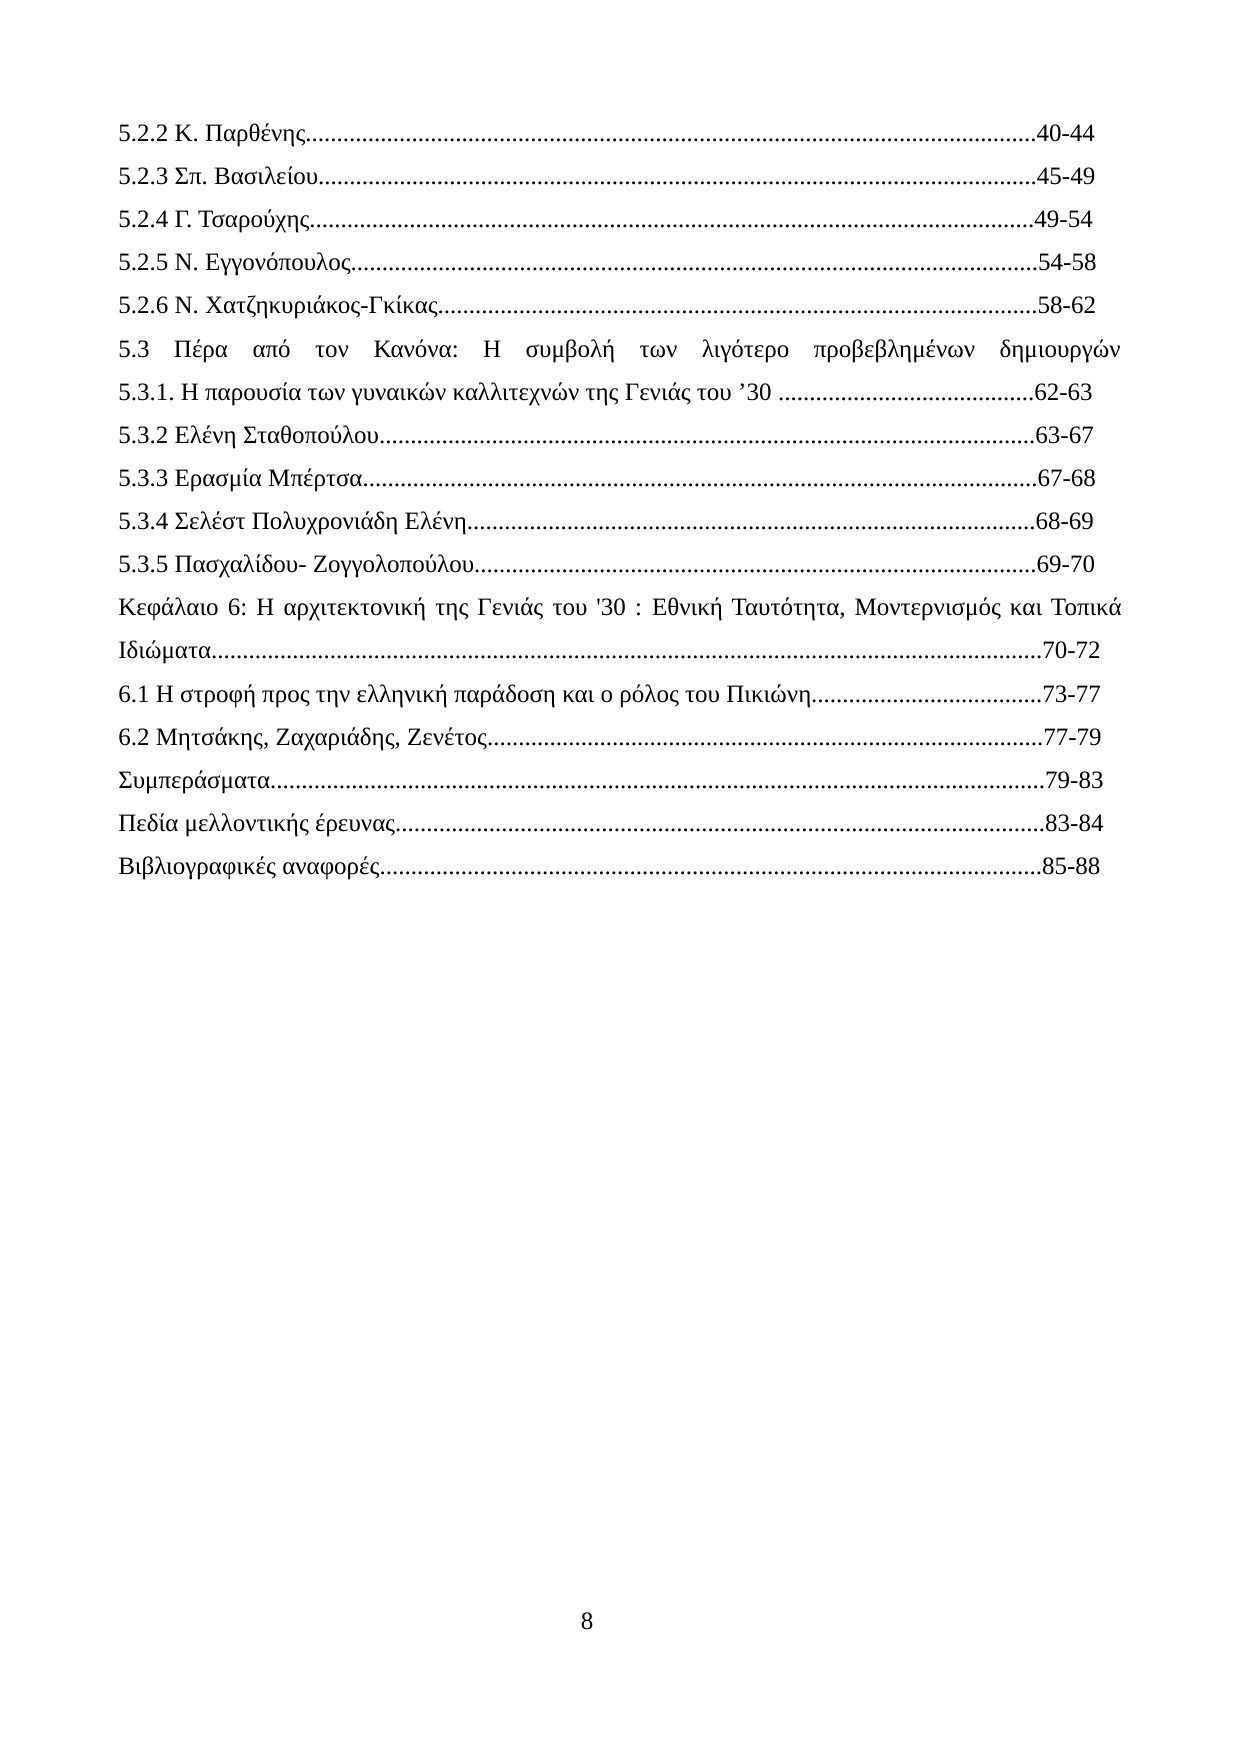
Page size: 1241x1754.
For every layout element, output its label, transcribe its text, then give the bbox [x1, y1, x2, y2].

text 5.2.5 Ν. Εγγονόπουλος..............................................................................................................54-58 [118, 247, 1122, 276]
text 5.3.2 Ελένη Σταθοπούλου.........................................................................................................63-67 [118, 420, 1122, 449]
text 5.3.3 Ερασμία Μπέρτσα............................................................................................................67-68 [118, 463, 1122, 492]
text 5.3 Πέρα από τον Κανόνα: Η συμβολή των λιγότερο προβεβλημένων δημιουργών 5.3.1. Η παρουσία των γυναικών καλλιτεχνών της Γενιάς του ’30 .........................................62-63 [118, 334, 1122, 406]
text 5.3.4 Σελέστ Πολυχρονιάδη Ελένη...........................................................................................68-69 [118, 506, 1122, 535]
text Συμπεράσματα............................................................................................................................79-83 [118, 765, 1122, 794]
text 5.2.6 Ν. Χατζηκυριάκος-Γκίκας................................................................................................58-62 [118, 291, 1122, 319]
text 5.2.3 Σπ. Βασιλείου...................................................................................................................45-49 [118, 161, 1122, 190]
text 5.3.5 Πασχαλίδου- Ζογγολοπούλου..........................................................................................69-70 [118, 549, 1122, 578]
text 5.2.2 Κ. Παρθένης.....................................................................................................................40-44 [118, 118, 1122, 147]
text Βιβλιογραφικές αναφορές..........................................................................................................85-88 [118, 851, 1122, 880]
text 5.2.4 Γ. Τσαρούχης....................................................................................................................49-54 [118, 204, 1122, 233]
text Πεδία μελλοντικής έρευνας........................................................................................................83-84 [118, 808, 1122, 837]
text 6.2 Μητσάκης, Ζαχαριάδης, Ζενέτος.........................................................................................77-79 [118, 722, 1122, 751]
text Κεφάλαιο 6: Η αρχιτεκτονική της Γενιάς του '30 : Εθνική Ταυτότητα, Μοντερνισμός και Τοπικά Ιδιώματα.....................................................................................................................................70-72 [118, 592, 1122, 664]
text 6.1 Η στροφή προς την ελληνική παράδοση και ο ρόλος του Πικιώνη.....................................73-77 [118, 679, 1122, 707]
